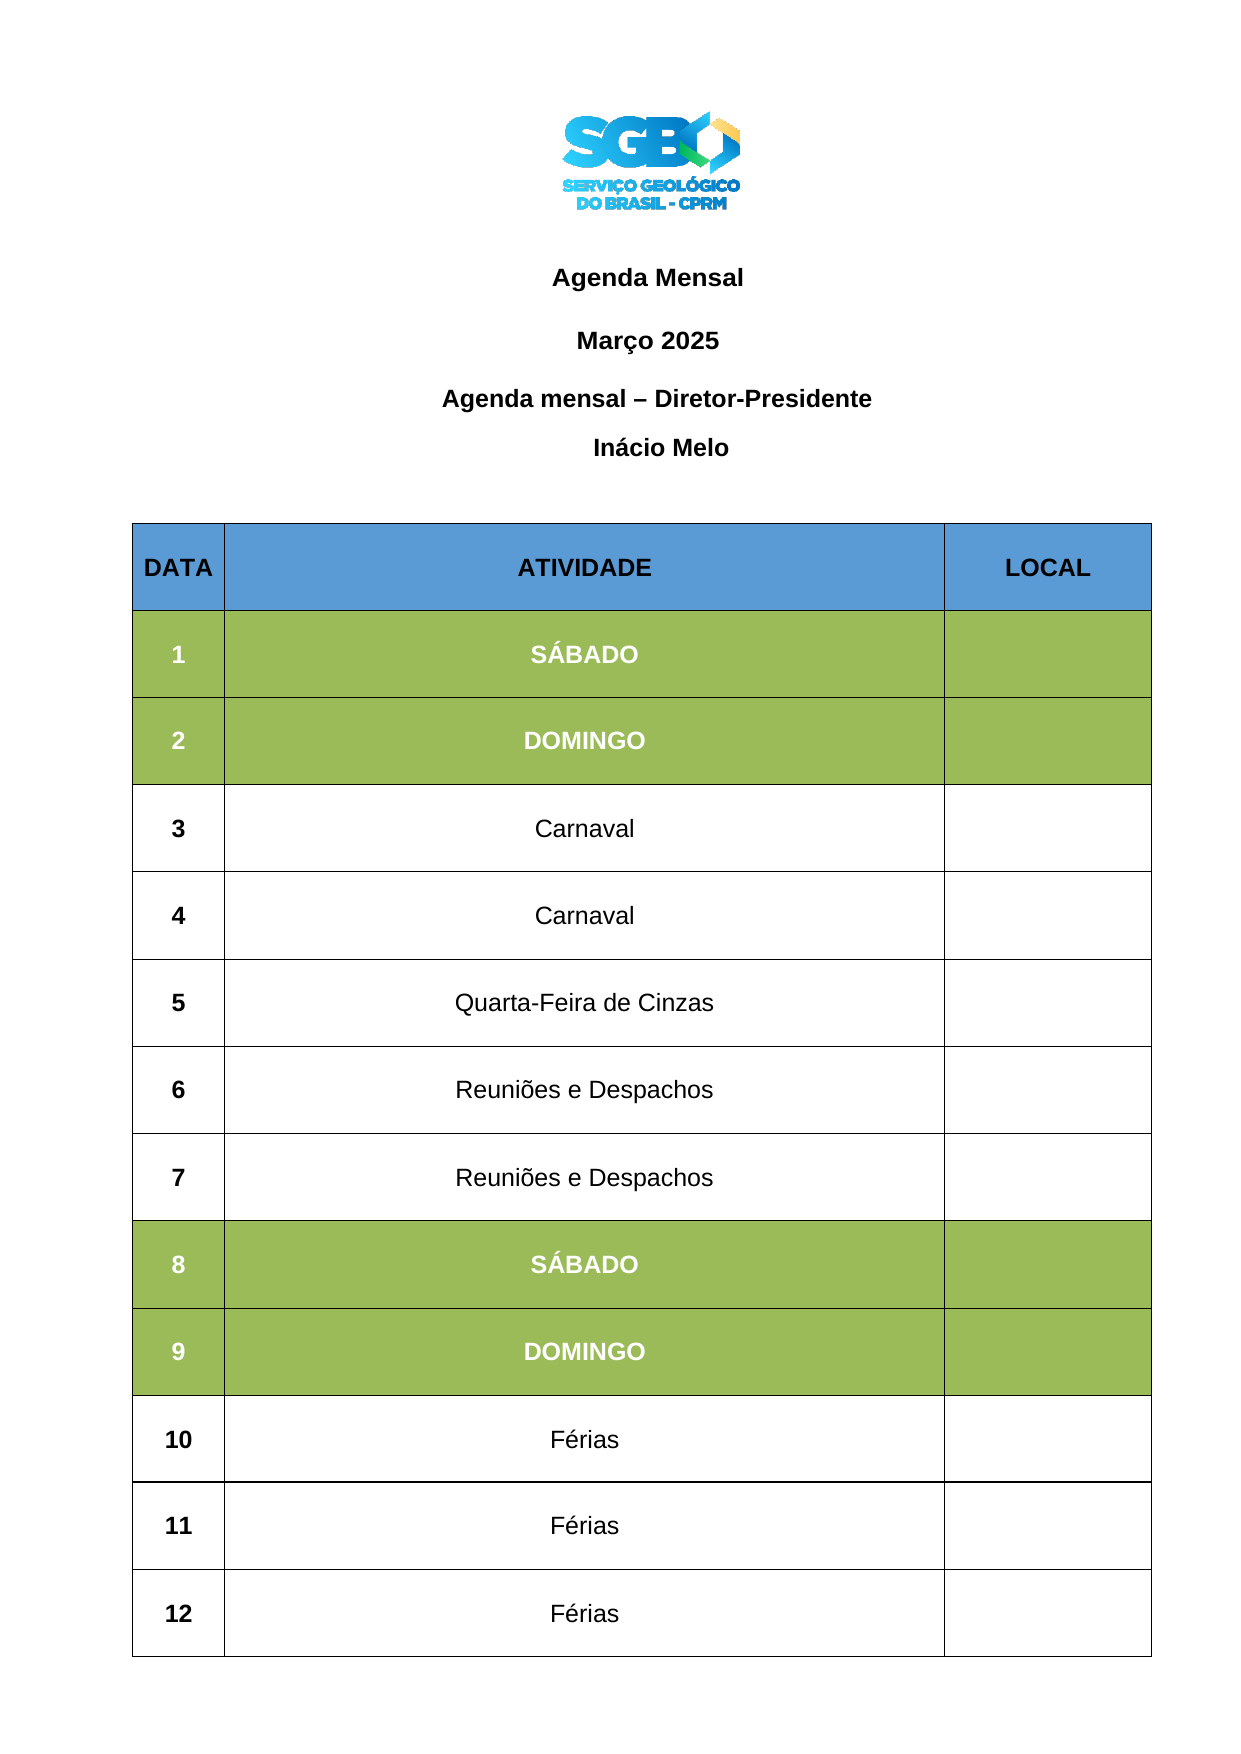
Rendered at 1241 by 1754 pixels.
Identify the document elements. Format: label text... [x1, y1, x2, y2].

text Agenda Mensal [498, 263, 798, 292]
text Agenda mensal – Diretor-Presidente [251, 384, 1063, 413]
table_cell Carnaval [225, 872, 944, 958]
table_cell 7 [133, 1134, 224, 1220]
table_cell DOMINGO [225, 698, 944, 784]
table_cell Quarta-Feira de Cinzas [225, 960, 944, 1046]
table_cell 11 [133, 1483, 224, 1569]
table_cell SÁBADO [225, 611, 944, 697]
table_cell 6 [133, 1047, 224, 1133]
table_cell 8 [133, 1221, 224, 1308]
table_cell [945, 785, 1151, 871]
table_header ATIVIDADE [225, 524, 944, 610]
table_cell 5 [133, 960, 224, 1046]
table_cell Carnaval [225, 785, 944, 871]
table_cell [945, 1396, 1151, 1481]
table_header DATA [133, 524, 224, 610]
table_cell 9 [133, 1309, 224, 1395]
table_cell [945, 698, 1151, 784]
table_cell Reuniões e Despachos [225, 1134, 944, 1220]
table_cell SÁBADO [225, 1221, 944, 1308]
text Inácio Melo [251, 429, 1063, 463]
table_cell Férias [225, 1570, 944, 1656]
table_cell 1 [133, 611, 224, 697]
table_cell Férias [225, 1483, 944, 1569]
text Março 2025 [498, 326, 798, 355]
table_cell [945, 1221, 1151, 1308]
table_cell [945, 611, 1151, 697]
table_cell 3 [133, 785, 224, 871]
table_cell 12 [133, 1570, 224, 1656]
table_cell 4 [133, 872, 224, 958]
table_cell [945, 1570, 1151, 1656]
table_cell [945, 872, 1151, 958]
table_cell Férias [225, 1396, 944, 1481]
table_cell 10 [133, 1396, 224, 1481]
table_cell [945, 960, 1151, 1046]
table_header LOCAL [945, 524, 1151, 610]
table_cell [945, 1047, 1151, 1133]
table_cell DOMINGO [225, 1309, 944, 1395]
table_cell [945, 1309, 1151, 1395]
table_cell [945, 1134, 1151, 1220]
table_cell [945, 1483, 1151, 1569]
table_cell Reuniões e Despachos [225, 1047, 944, 1133]
table_cell 2 [133, 698, 224, 784]
